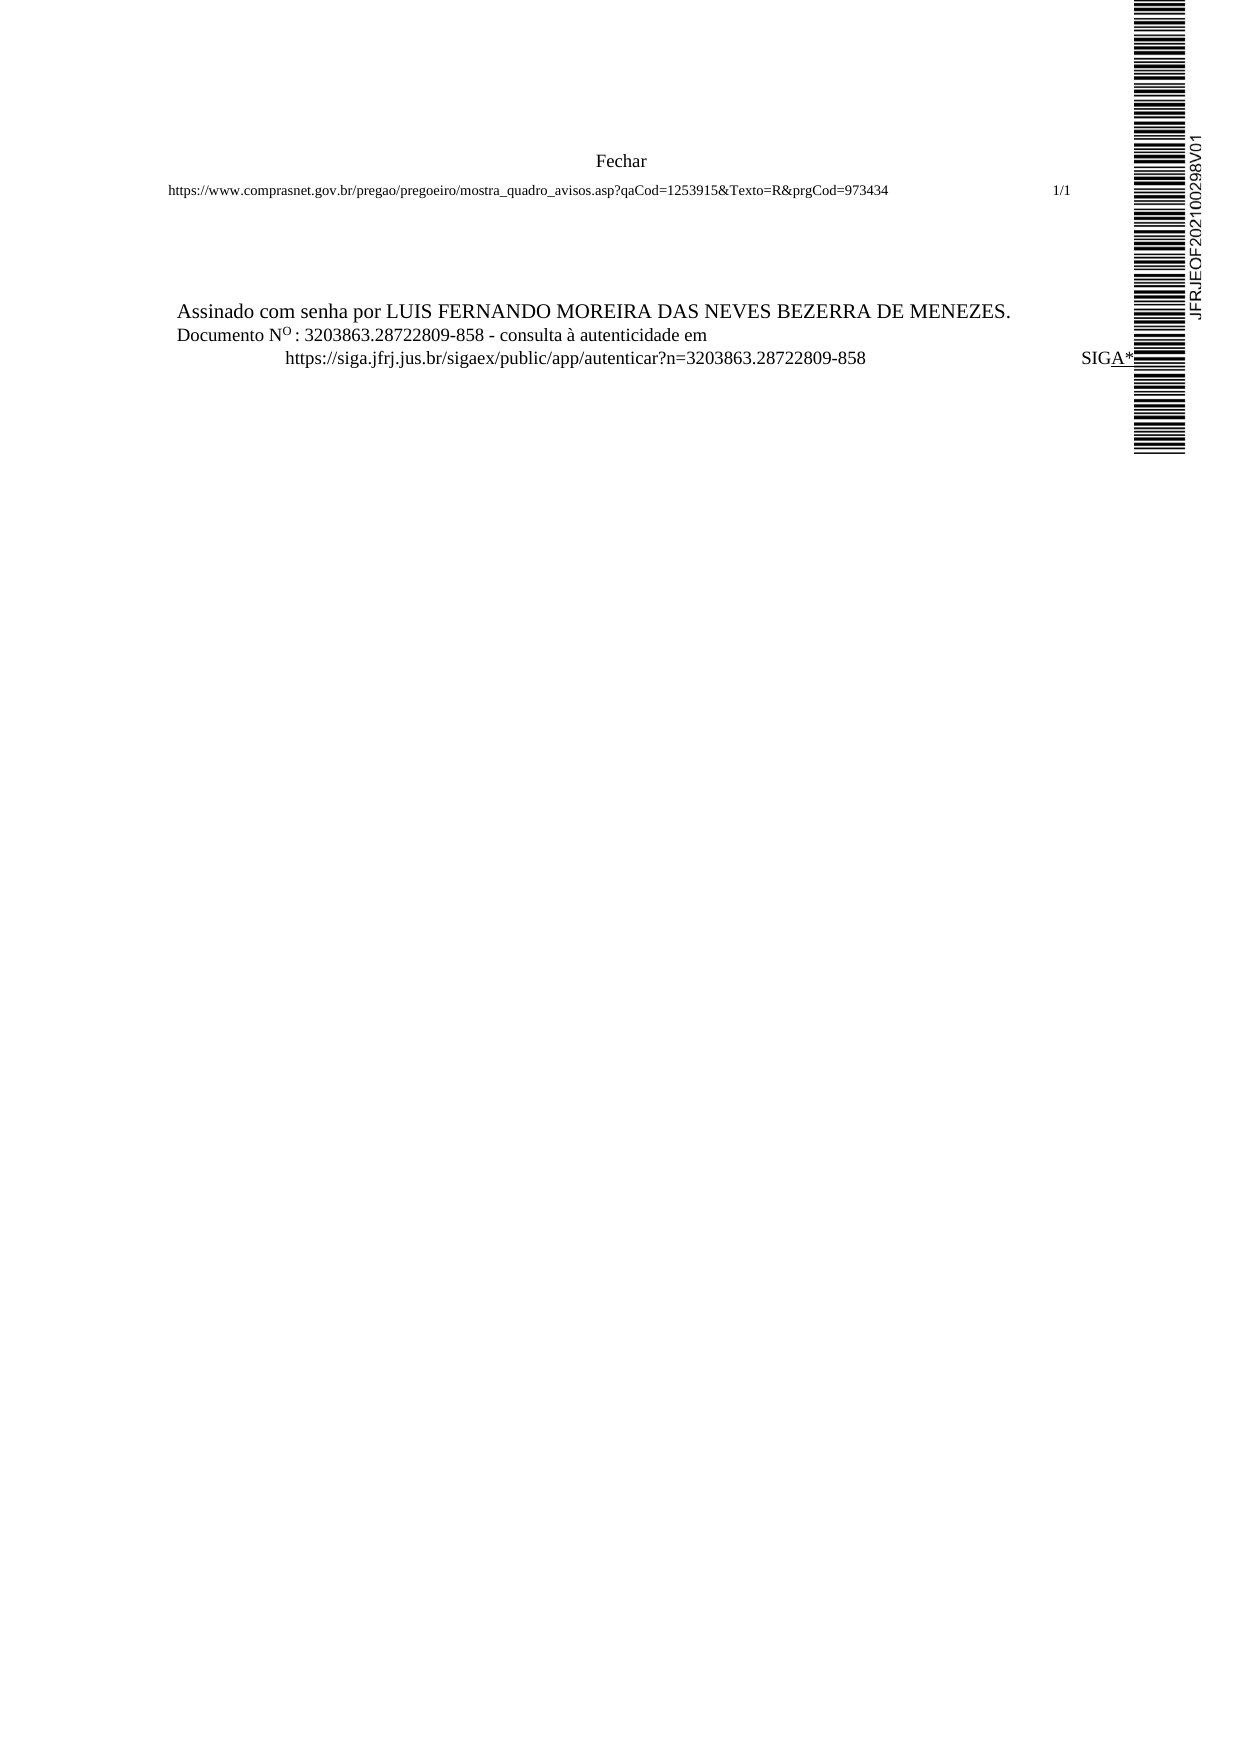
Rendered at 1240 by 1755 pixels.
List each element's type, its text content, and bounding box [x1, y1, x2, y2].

text https://www.comprasnet.gov.br/pregao/pregoeiro/mostra_quadro_avisos.asp?qaCod=1253915&Texto=R&prgCod=973434 1/1 [168, 182, 1134, 198]
text Assinado com senha por LUIS FERNANDO MOREIRA DAS NEVES BEZERRA DE MENEZES. [177, 299, 1134, 323]
text https://siga.jfrj.jus.br/sigaex/public/app/autenticar?n=3203863.28722809-858 SIGA* [168, 347, 1134, 368]
text Fechar [596, 150, 1134, 172]
text Documento NO : 3203863.28722809-858 - consulta à autenticidade em [177, 324, 1134, 346]
